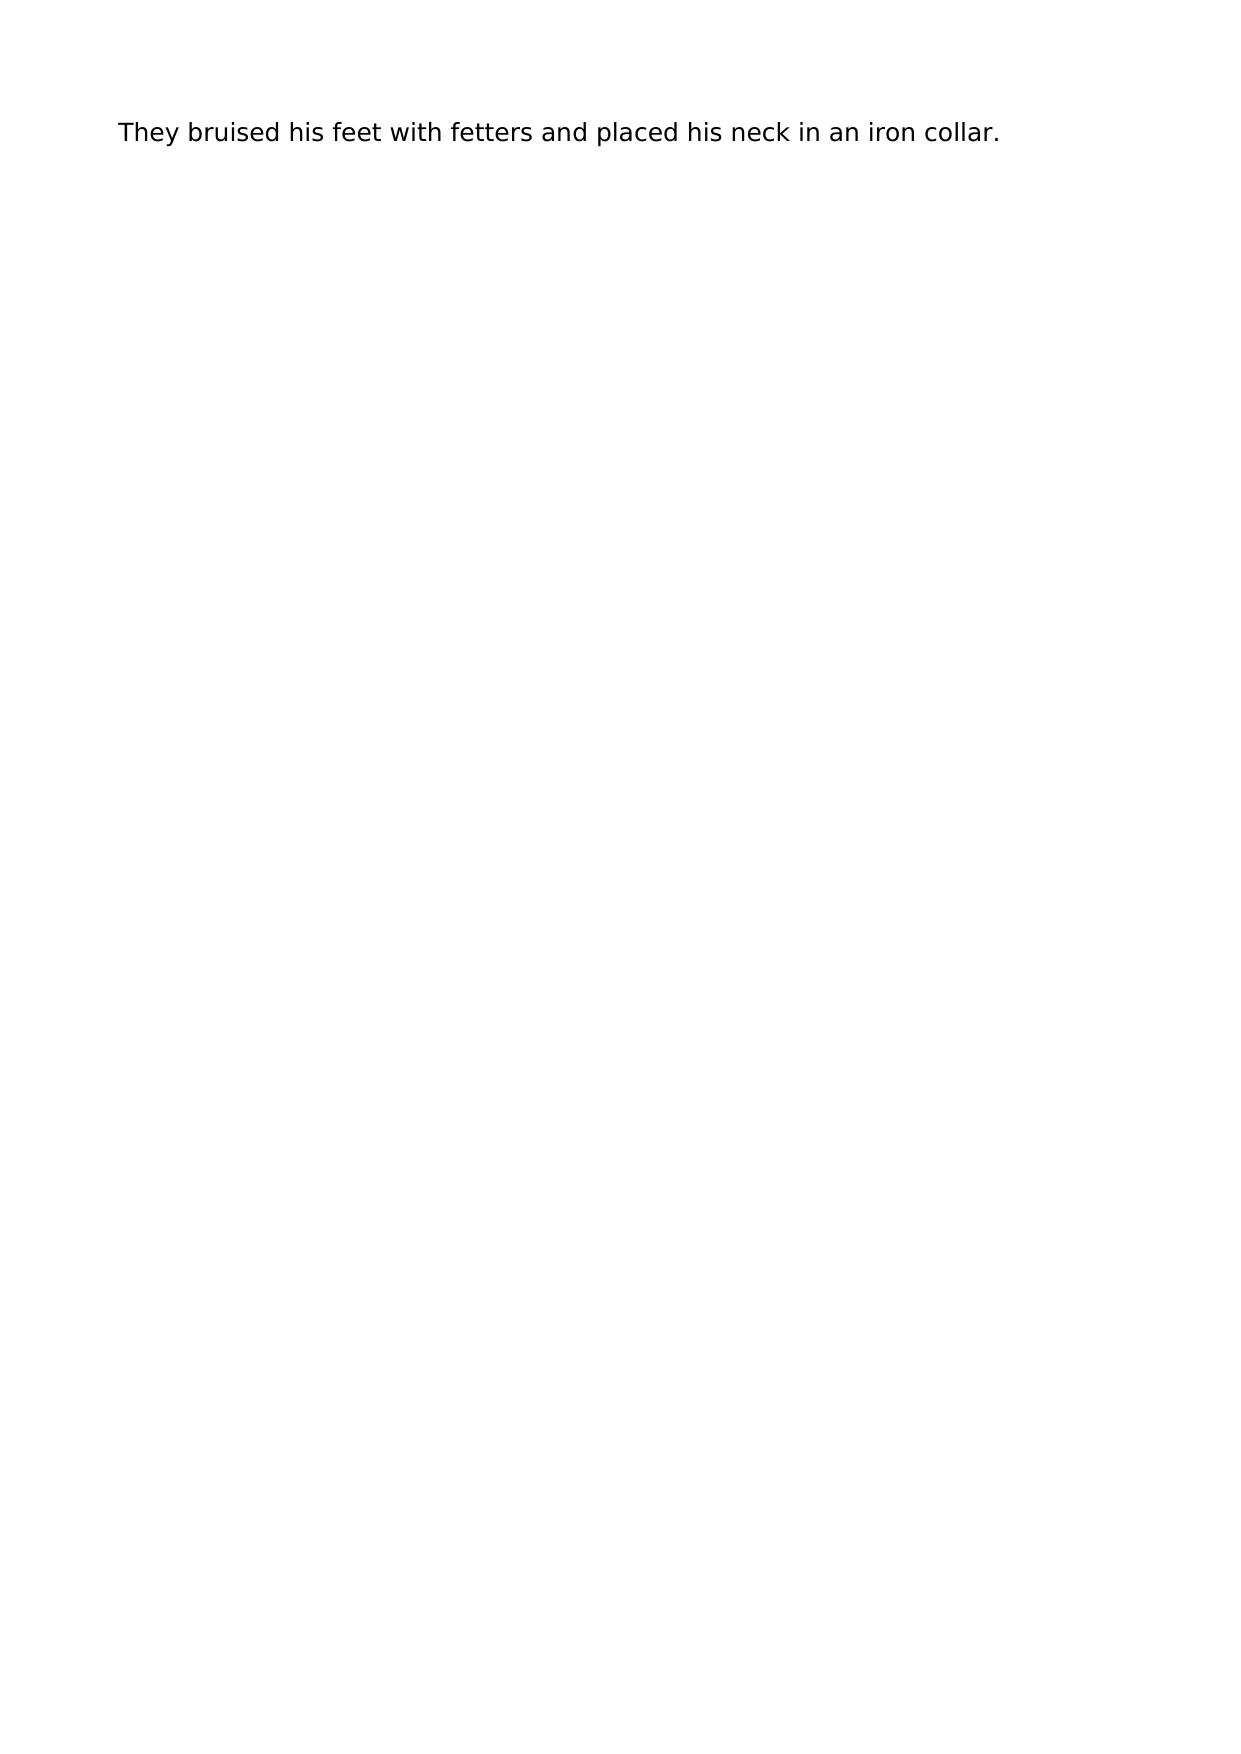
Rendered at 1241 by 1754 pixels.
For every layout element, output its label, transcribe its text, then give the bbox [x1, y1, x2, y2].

text They bruised his feet with fetters and placed his neck in an iron collar. [118, 118, 1122, 147]
